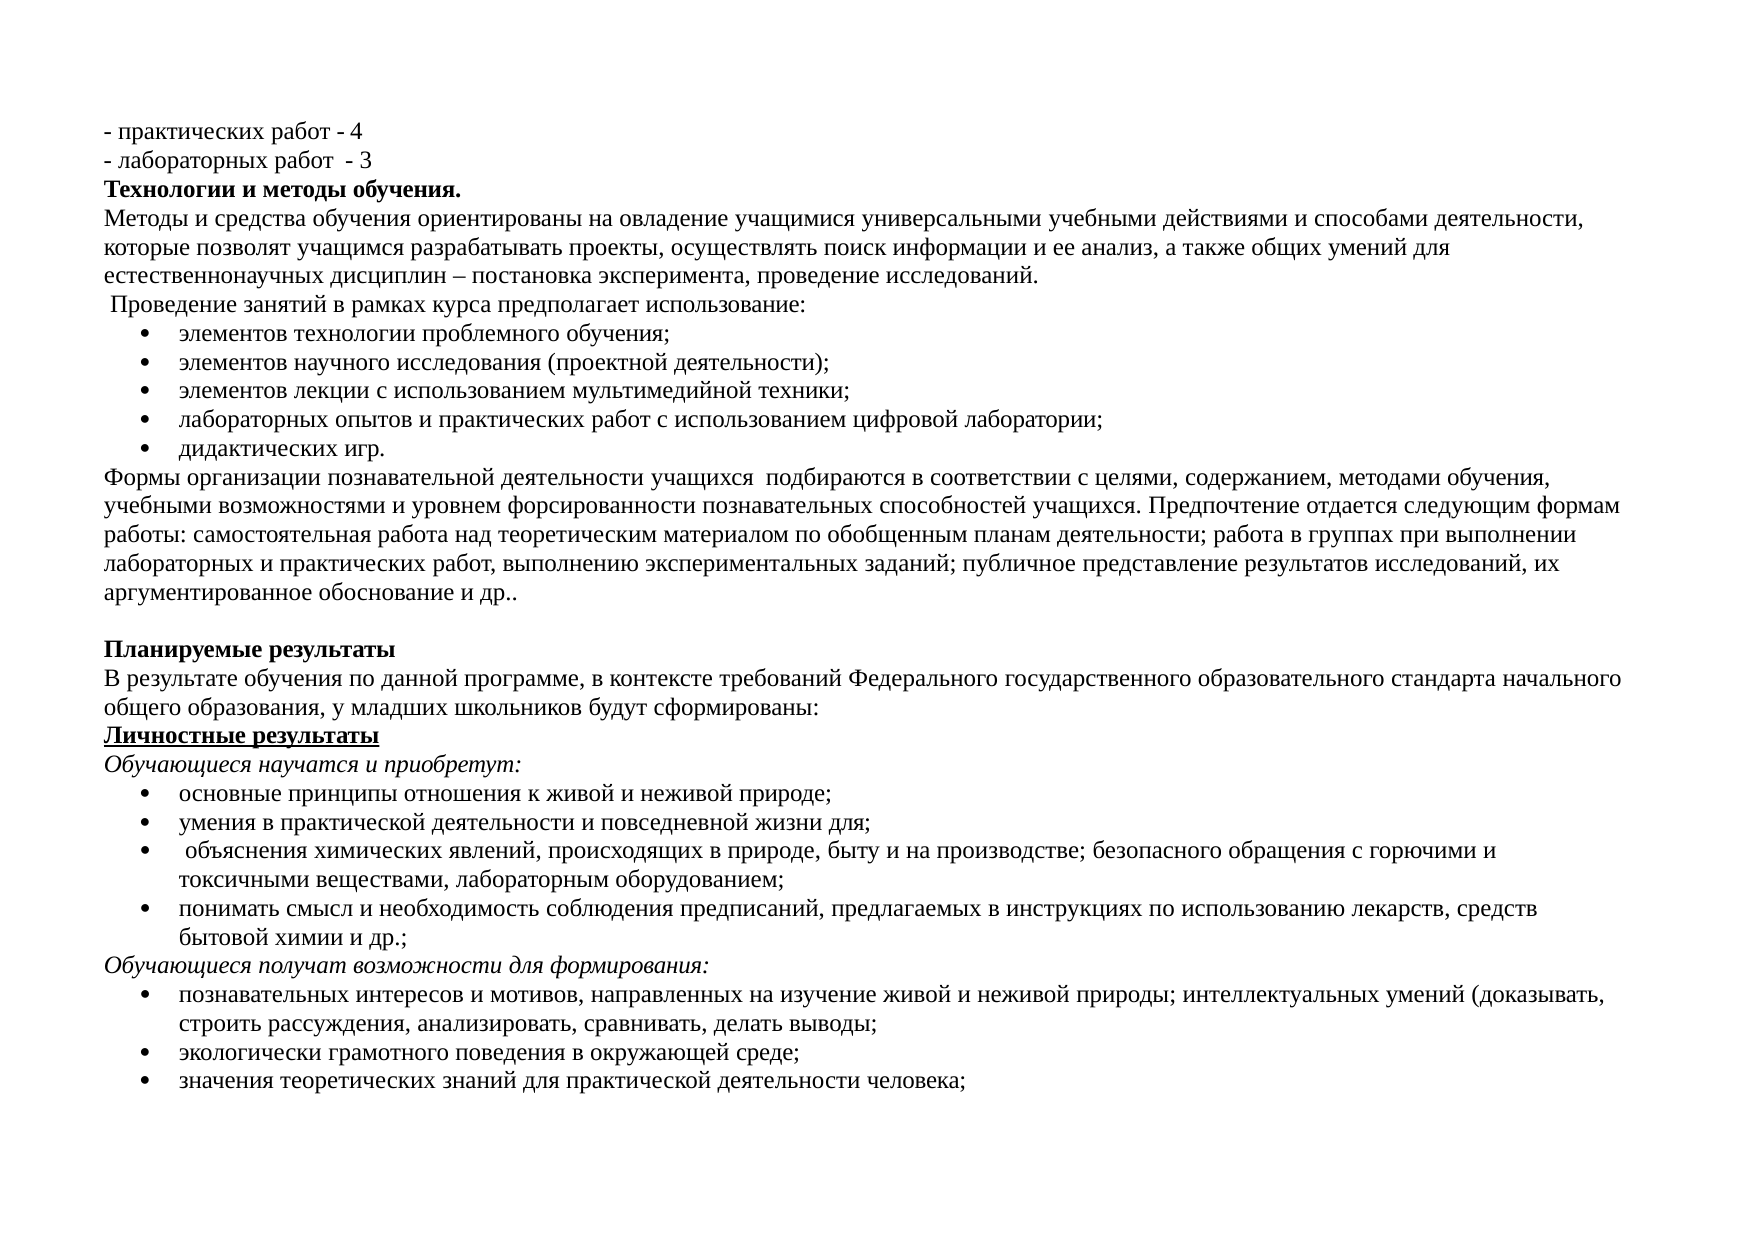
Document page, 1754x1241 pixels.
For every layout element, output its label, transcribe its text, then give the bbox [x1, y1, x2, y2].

text Обучающиеся научатся и приобретут: [103, 749, 1681, 778]
list экологически грамотного поведения в окружающей среде; [141, 1037, 1681, 1066]
list умения в практической деятельности и повседневной жизни для; [141, 807, 1681, 836]
subtitle Планируемые результаты [103, 635, 1681, 663]
list дидактических игр. [141, 433, 1681, 462]
text В результате обучения по данной программе, в контексте требований Федерального государственного образовательного стандарта начального общего образования, у младших школьников будут сформированы: [103, 663, 1681, 721]
list элементов научного исследования (проектной деятельности); [141, 347, 1681, 376]
list понимать смысл и необходимость соблюдения предписаний, предлагаемых в инструкциях по использованию лекарств, средств бытовой химии и др.; [141, 893, 1543, 951]
text Формы организации познавательной деятельности учащихся подбираются в соответствии с целями, содержанием, методами обучения, [103, 462, 1681, 491]
text Обучающиеся получат возможности для формирования: [103, 951, 1681, 979]
list познавательных интересов и мотивов, направленных на изучение живой и неживой природы; интеллектуальных умений (доказывать, строить рассуждения, анализировать, сравнивать, делать выводы; [141, 979, 1610, 1037]
subtitle Технологии и методы обучения. [103, 174, 1681, 203]
text Проведение занятий в рамках курса предполагает использование: [110, 289, 1681, 318]
list элементов лекции с использованием мультимедийной техники; [141, 376, 1681, 404]
text лабораторных и практических работ, выполнению экспериментальных заданий; публичное представление результатов исследований, их аргументированное обоснование и др.. [103, 548, 1681, 606]
list основные принципы отношения к живой и неживой природе; [141, 778, 1681, 807]
list лабораторных опытов и практических работ с использованием цифровой лаборатории; [141, 404, 1681, 433]
list элементов технологии проблемного обучения; [141, 318, 1681, 347]
list объяснения химических явлений, происходящих в природе, быту и на производстве; безопасного обращения с горючими и токсичными веществами, лабораторным оборудованием; [141, 836, 1502, 893]
text Методы и средства обучения ориентированы на овладение учащимися универсальными учебными действиями и способами деятельности, которые позволят учащимся разрабатывать проекты, осуществлять поиск информации и ее анализ, а также общих умений для естественнонаучных дисциплин – постановка эксперимента, проведение исследований. [103, 203, 1634, 289]
text Личностные результаты [103, 721, 1681, 749]
list лабораторных работ - 3 [103, 145, 1681, 174]
list значения теоретических знаний для практической деятельности человека; [141, 1066, 1681, 1094]
text учебными возможностями и уровнем форсированности познавательных способностей учащихся. Предпочтение отдается следующим формам работы: самостоятельная работа над теоретическим материалом по обобщенным планам деятельности; работа в группах при выполнении [103, 491, 1681, 548]
list практических работ - 4 [103, 116, 1681, 145]
